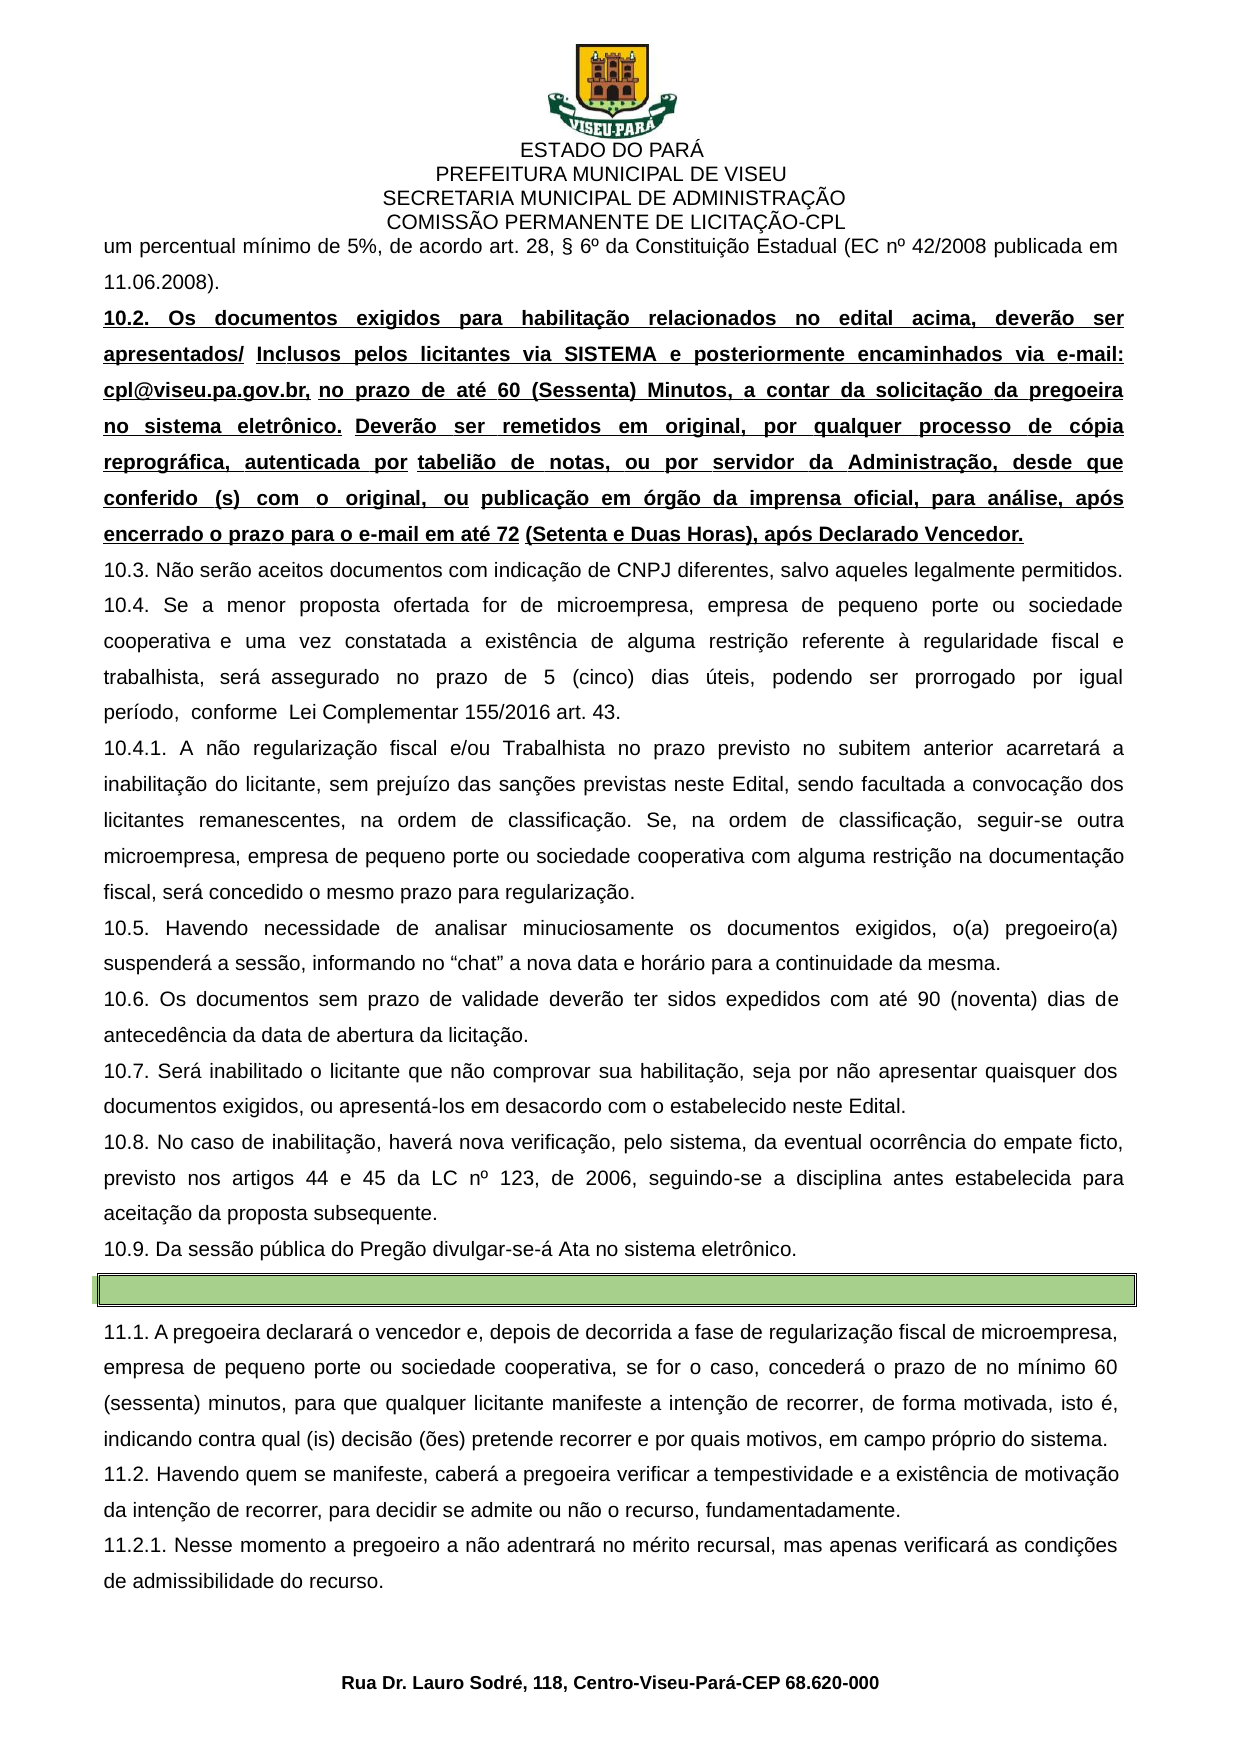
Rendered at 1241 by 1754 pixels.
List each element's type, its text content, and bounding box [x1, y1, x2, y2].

text 10.7. Será inabilitado o licitante que não comprovar sua habilitação, seja por não apresentar quaisquer dos documentos exigidos, ou apresentá-los em desacordo com o estabelecido neste Edital. [103, 1058, 1127, 1118]
text 10.5. Havendo necessidade de analisar minuciosamente os documentos exigidos, o(a) pregoeiro(a) suspenderá a sessão, informando no “chat” a nova data e horário para a continuidade da mesma. [103, 916, 1127, 975]
text 10.9. Da sessão pública do Pregão divulgar-se-á Ata no sistema eletrônico. [103, 1237, 1154, 1261]
text 11.2.1. Nesse momento a pregoeiro a não adentrará no mérito recursal, mas apenas verificará as condições de admissibilidade do recurso. [103, 1533, 1127, 1593]
text 10.4.1. A não regularização fiscal e/ou Trabalhista no prazo previsto no subitem anterior acarretará a inabilitação do licitante, sem prejuízo das sanções previstas neste Edital, sendo facultada a convocação dos licitantes remanescentes, na ordem de classificação. Se, na ordem de classificação, seguir-se outra microempresa, empresa de pequeno porte ou sociedade cooperativa com alguma restrição na documentação fiscal, será concedido o mesmo prazo para regularização. [103, 736, 1124, 903]
text 10.2. Os documentos exigidos para habilitação relacionados no edital acima, deverão ser [103, 306, 1124, 327]
text ESTADO DO PARÁ PREFEITURA MUNICIPAL DE VISEU [435, 139, 795, 186]
text SECRETARIA MUNICIPAL DE ADMINISTRAÇÃO COMISSÃO PERMANENTE DE LICITAÇÃO-CPL [374, 186, 846, 234]
picture [547, 44, 678, 139]
text 10.6. Os documentos sem prazo de validade deverão ter sidos expedidos com até 90 (noventa) dias de antecedência da data de abertura da licitação. [103, 987, 1128, 1047]
text Rua Dr. Lauro Sodré, 118, Centro-Viseu-Pará-CEP 68.620-000 [341, 1672, 1154, 1694]
text 11.1. A pregoeira declarará o vencedor e, depois de decorrida a fase de regularização fiscal de microempresa, empresa de pequeno porte ou sociedade cooperativa, se for o caso, concederá o prazo de no mínimo 60 (sessenta) minutos, para que qualquer licitante manifeste a intenção de recorrer, de forma motivada, isto é, indicando contra qual (is) decisão (ões) pretende recorrer e por quais motivos, em campo próprio do sistema. 11.2. Havendo quem se manifeste, caberá a pregoeira verificar a tempestividade e a existência de motivação da intenção de recorrer, para decidir se admite ou não o recurso, fundamentadamente. [103, 1319, 1128, 1522]
text apresentados/ Inclusos pelos licitantes via SISTEMA e posteriormente encaminhados via e-mail: cpl@viseu.pa.gov.br, no prazo de até 60 (Sessenta) Minutos, a contar da solicitação da pregoeira no sistema eletrônico. Deverão ser remetidos em original, por qualquer processo de cópia reprográfica, autenticada por tabelião de notas, ou por servidor da Administração, desde que conferido (s) com o original, ou publicação em órgão da imprensa oficial, para análise, após encerrado o prazo para o e-mail em até 72 (Setenta e Duas Horas), após Declarado Vencedor. [103, 328, 1124, 546]
text 11.06.2008). [103, 270, 1154, 294]
text 10.8. No caso de inabilitação, haverá nova verificação, pelo sistema, da eventual ocorrência do empate ficto, previsto nos artigos 44 e 45 da LC nº 123, de 2006, seguindo-se a disciplina antes estabelecida para aceitação da proposta subsequente. [103, 1130, 1124, 1225]
text 10.3. Não serão aceitos documentos com indicação de CNPJ diferentes, salvo aqueles legalmente permitidos. 10.4. Se a menor proposta ofertada for de microempresa, empresa de pequeno porte ou sociedade cooperativa e uma vez constatada a existência de alguma restrição referente à regularidade fiscal e trabalhista, será assegurado no prazo de 5 (cinco) dias úteis, podendo ser prorrogado por igual período, conforme Lei Complementar 155/2016 art. 43. [103, 558, 1124, 724]
text um percentual mínimo de 5%, de acordo art. 28, § 6º da Constituição Estadual (EC nº 42/2008 publicada em [103, 234, 1154, 258]
